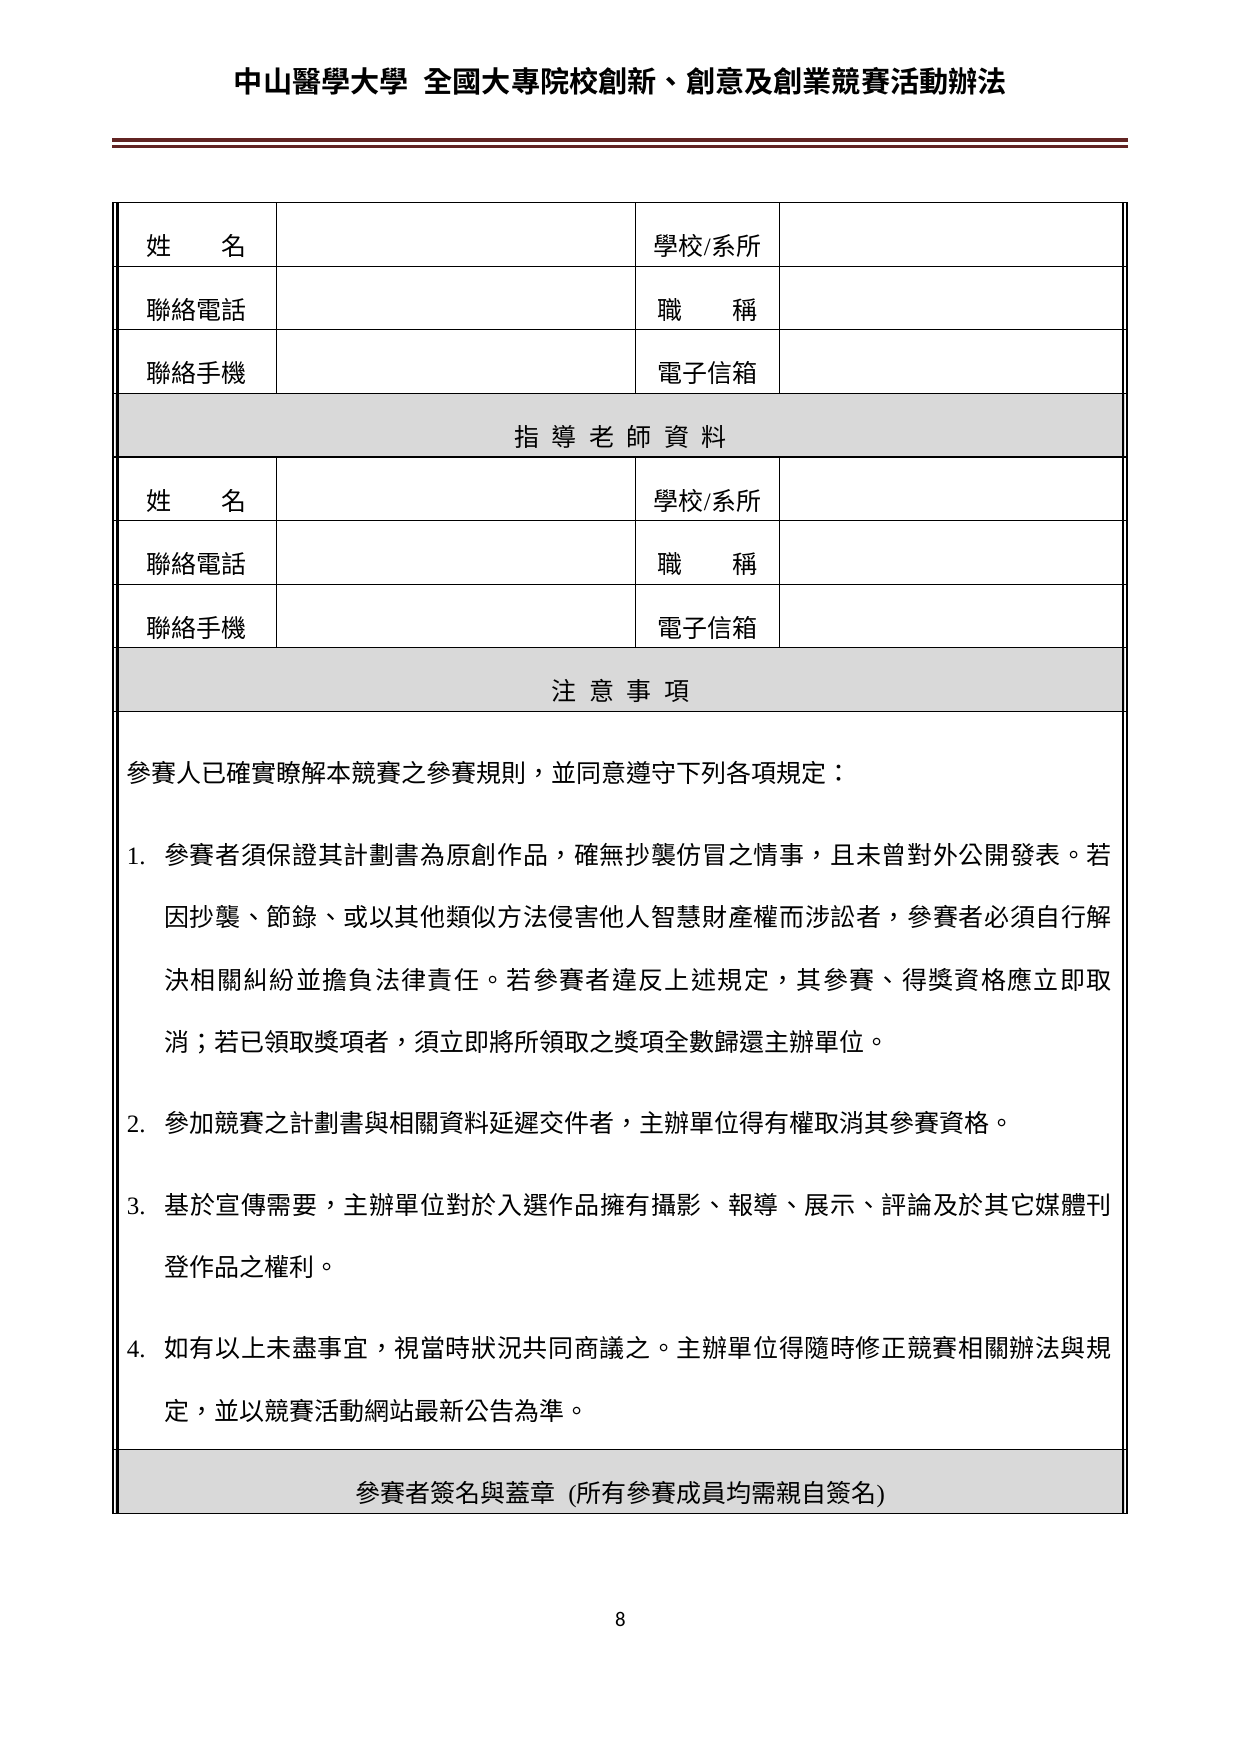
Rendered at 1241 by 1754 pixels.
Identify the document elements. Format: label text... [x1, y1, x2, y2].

table_cell [780, 330, 1122, 393]
table_cell 姓 名 [119, 458, 276, 520]
table_cell 聯絡電話 [119, 521, 276, 583]
table_cell 指 導 老 師 資 料 [119, 394, 1122, 456]
table_cell 職 稱 [636, 267, 779, 329]
table_cell [780, 267, 1122, 329]
table_cell 姓 名 [119, 203, 276, 266]
table_cell [277, 585, 635, 647]
table_cell [277, 267, 635, 329]
table_cell [277, 521, 635, 583]
table_cell 參賽者簽名與蓋章 (所有參賽成員均需親自簽名) [119, 1450, 1122, 1513]
table_cell [780, 521, 1122, 583]
table_cell [780, 203, 1122, 266]
table_cell 參賽人已確實瞭解本競賽之參賽規則，並同意遵守下列各項規定： 參賽者須保證其計劃書為原創作品，確無抄襲仿冒之情事，且未曾對外公開發表。若因抄襲、節錄、或以其他類似方法侵害他人智慧財產權而涉訟者，參賽者必須自行解決相關糾紛並擔負法律責任。若參賽者違反上述規定，其參賽、得獎資格應立即取消；若已領取獎項者，須立即將所領取之獎項全數歸還主辦單位。 參加競賽之計劃書與相關資料延遲交件者，主辦單位得有權取消其參賽資格。 基於宣傳需要，主辦單位對於入選作品擁有攝影、報導、展示、評論及於其它媒體刊登作品之權利。 如有以上未盡事宜，視當時狀況共同商議之。主辦單位得隨時修正競賽相關辦法與規定，並以競賽活動網站最新公告為準。 [119, 712, 1122, 1449]
table_cell 職 稱 [636, 521, 779, 583]
table_cell [277, 458, 635, 520]
table_cell 聯絡手機 [119, 330, 276, 393]
table_cell 學校/系所 [636, 458, 779, 520]
table_cell [277, 203, 635, 266]
table_cell [780, 458, 1122, 520]
table_cell [780, 585, 1122, 647]
table_cell 電子信箱 [636, 330, 779, 393]
table_cell 學校/系所 [636, 203, 779, 266]
table_cell 電子信箱 [636, 585, 779, 647]
table_cell [277, 330, 635, 393]
table_cell 聯絡手機 [119, 585, 276, 647]
table_cell 聯絡電話 [119, 267, 276, 329]
table_cell 注 意 事 項 [119, 648, 1122, 711]
